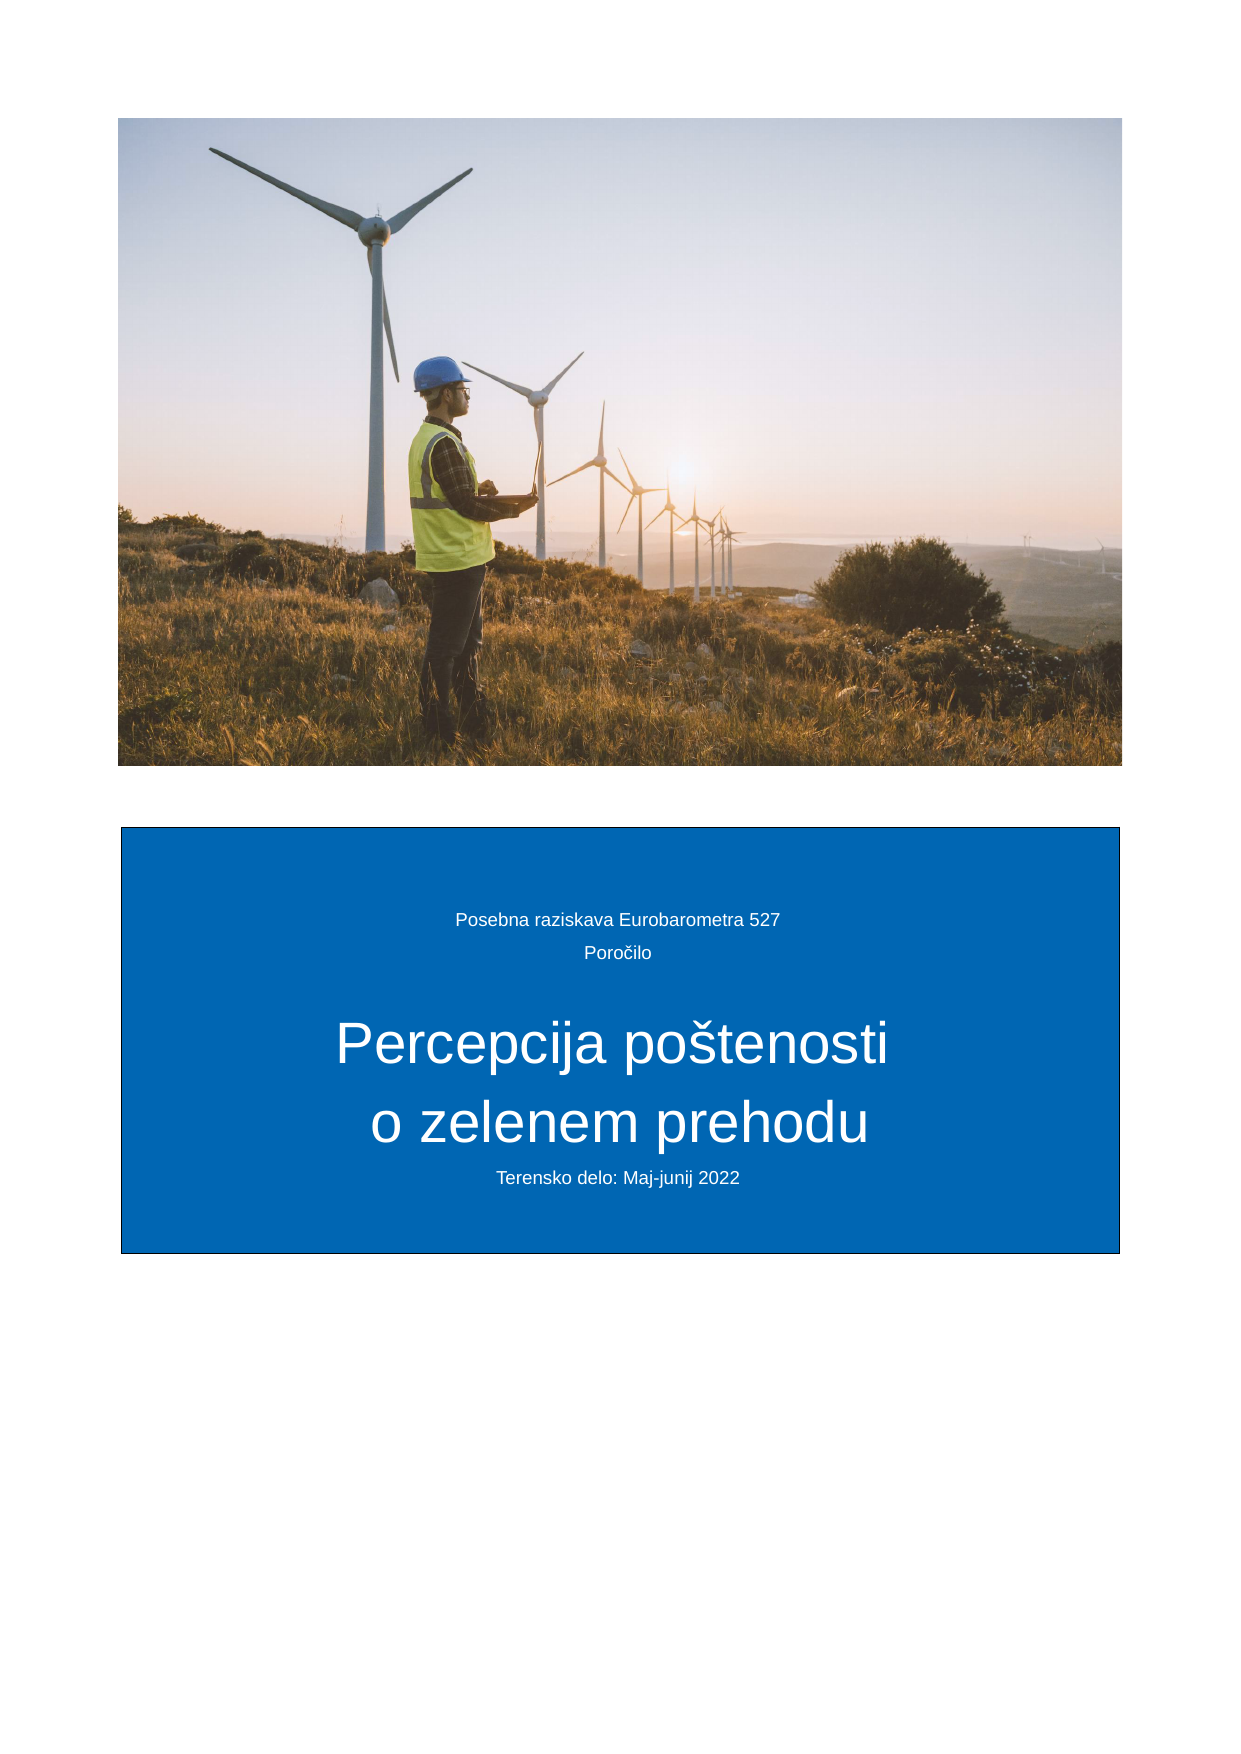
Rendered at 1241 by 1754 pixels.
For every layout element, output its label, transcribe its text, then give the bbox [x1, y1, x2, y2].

text o zelenem prehodu [130, 1088, 1111, 1155]
text Percepcija poštenosti [130, 1009, 1111, 1076]
text Terensko delo: Maj-junij 2022 [130, 1167, 1111, 1188]
text Poročilo [130, 942, 1111, 963]
picture [118, 118, 1123, 766]
text Posebna raziskava Eurobarometra 527 [130, 908, 1111, 930]
